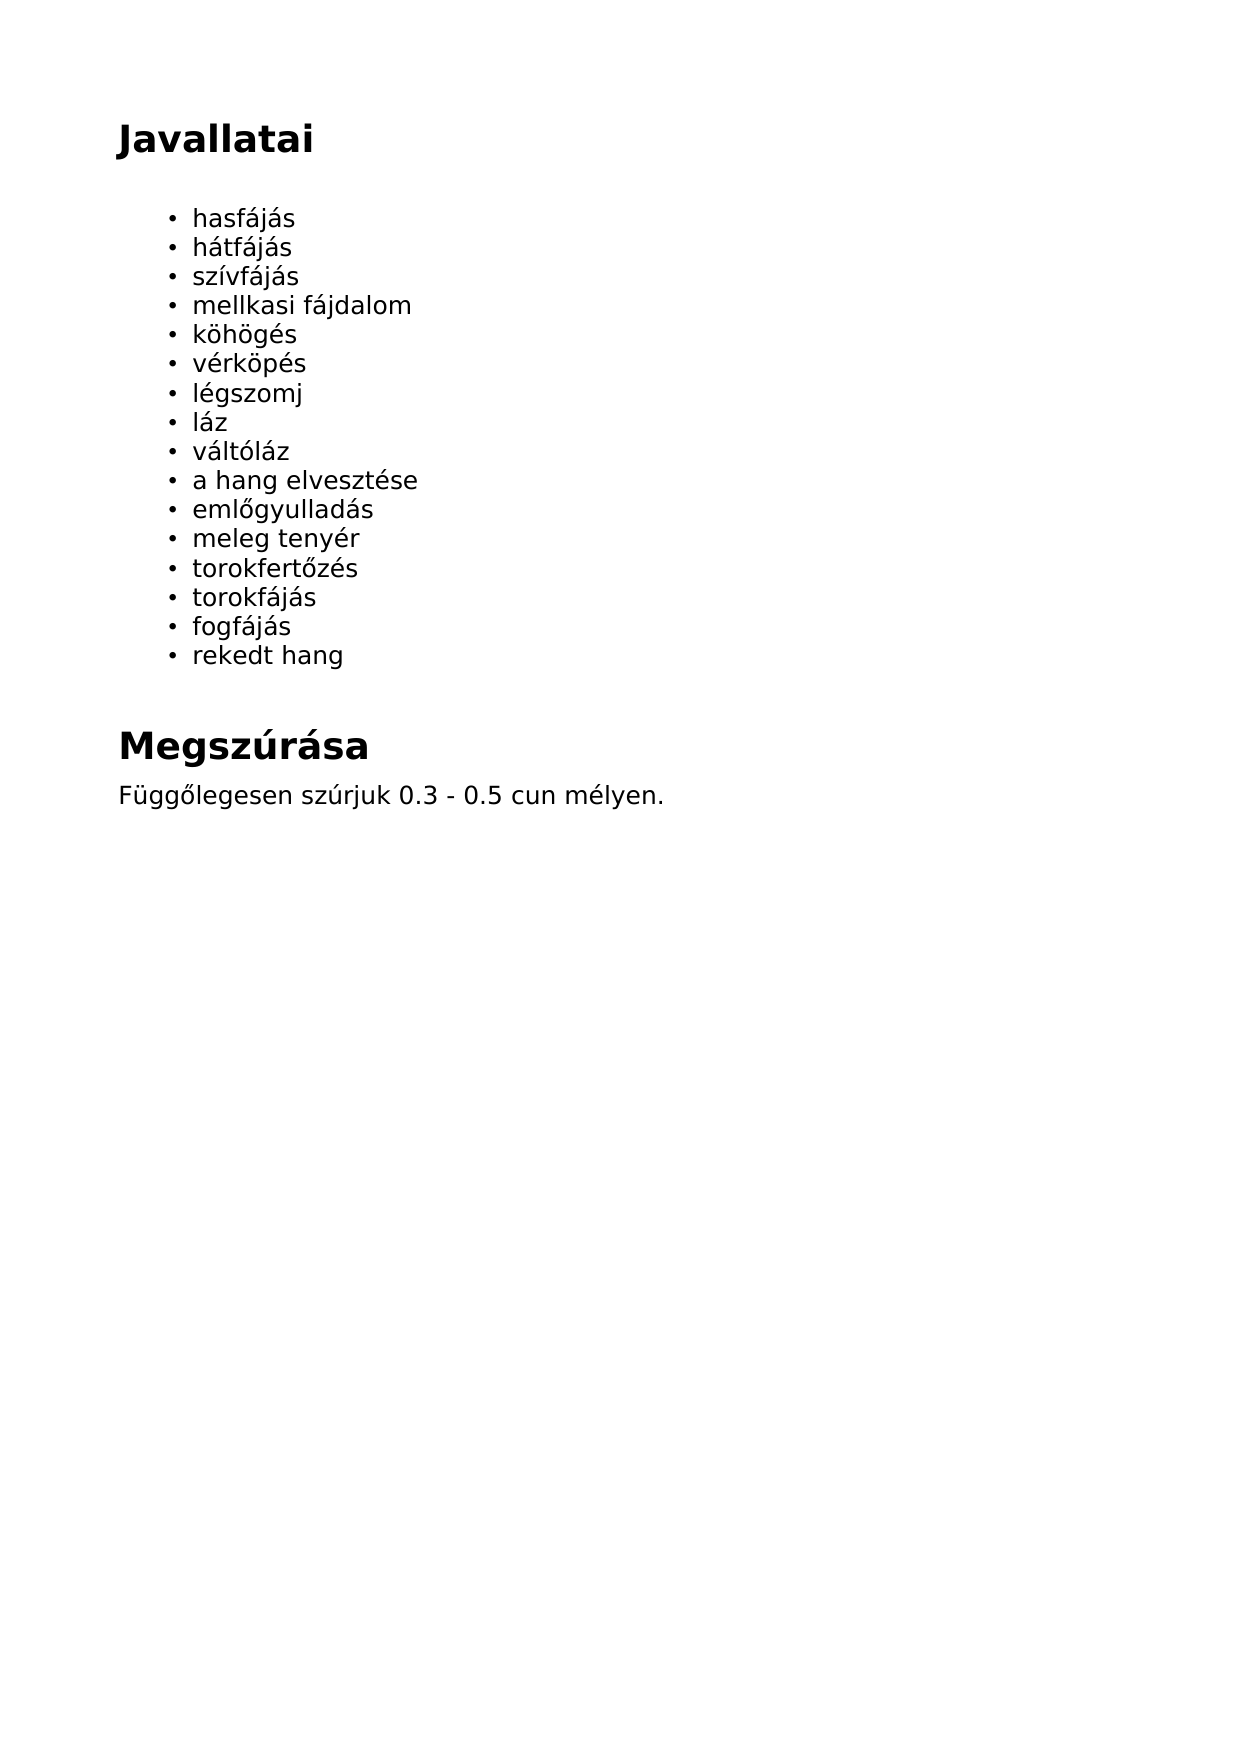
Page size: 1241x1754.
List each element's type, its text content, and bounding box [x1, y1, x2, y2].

list hátfájás [177, 233, 1122, 262]
list a hang elvesztése [177, 466, 1122, 495]
list fogfájás [177, 612, 1122, 641]
list hasfájás [177, 204, 1122, 233]
list meleg tenyér [177, 524, 1122, 554]
list torokfájás [177, 583, 1122, 612]
list rekedt hang [177, 641, 1122, 670]
list szívfájás [177, 262, 1122, 291]
list emlőgyulladás [177, 495, 1122, 524]
list váltóláz [177, 437, 1122, 466]
list mellkasi fájdalom [177, 291, 1122, 320]
list vérköpés [177, 349, 1122, 379]
list légszomj [177, 379, 1122, 408]
list torokfertőzés [177, 554, 1122, 583]
subtitle Megszúrása [118, 725, 1122, 768]
subtitle Javallatai [118, 118, 1122, 162]
text Függőlegesen szúrjuk 0.3 - 0.5 cun mélyen. [118, 781, 1122, 810]
list köhögés [177, 320, 1122, 349]
list láz [177, 408, 1122, 437]
